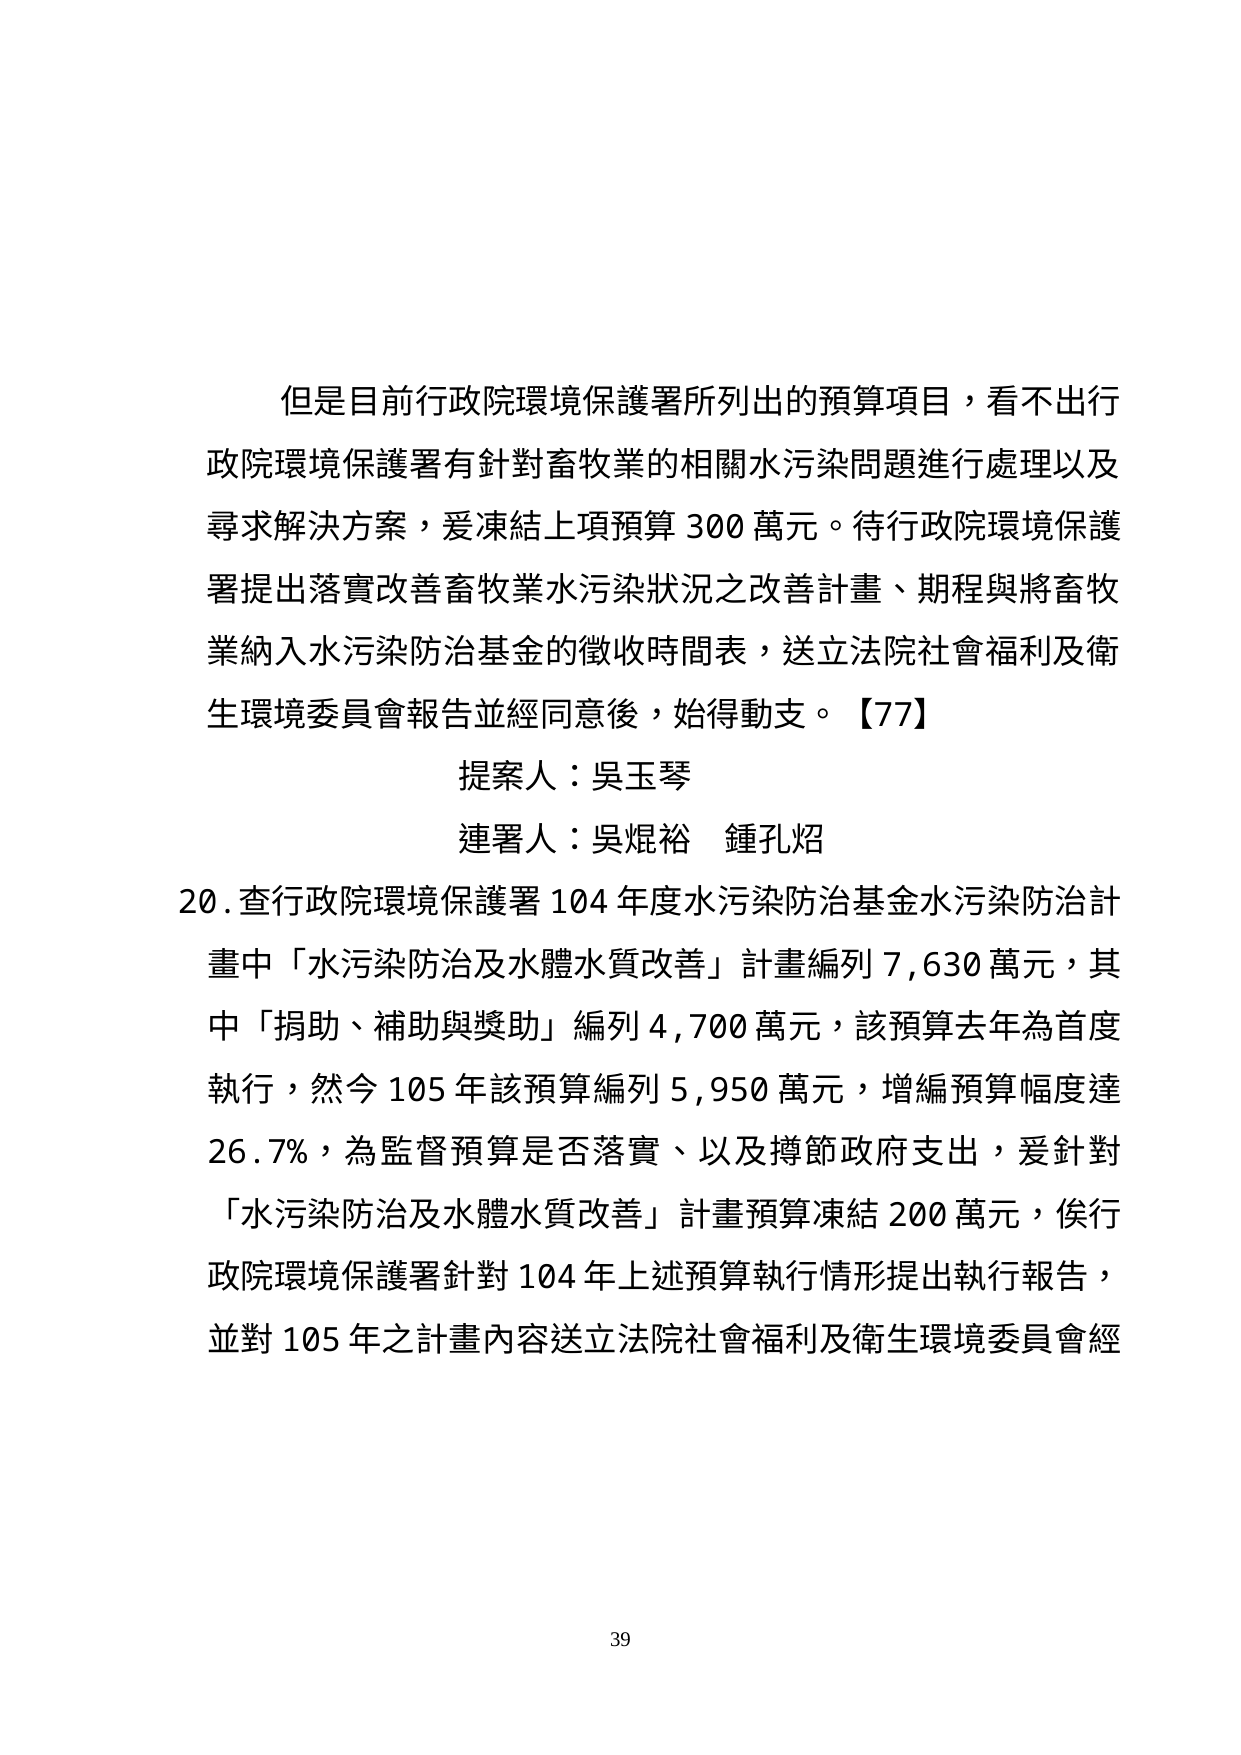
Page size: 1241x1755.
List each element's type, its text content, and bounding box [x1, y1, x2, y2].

text 但是目前行政院環境保護署所列出的預算項目，看不出行政院環境保護署有針對畜牧業的相關水污染問題進行處理以及尋求解決方案，爰凍結上項預算300萬元。待行政院環境保護署提出落實改善畜牧業水污染狀況之改善計畫、期程與將畜牧業納入水污染防治基金的徵收時間表，送立法院社會福利及衛生環境委員會報告並經同意後，始得動支。【77】 [206, 358, 1122, 733]
text 20.查行政院環境保護署104年度水污染防治基金水污染防治計畫中「水污染防治及水體水質改善」計畫編列7,630萬元，其中「捐助、補助與獎助」編列4,700萬元，該預算去年為首度執行，然今105年該預算編列5,950萬元，增編預算幅度達26.7%，為監督預算是否落實、以及撙節政府支出，爰針對「水污染防治及水體水質改善」計畫預算凍結200萬元，俟行政院環境保護署針對104年上述預算執行情形提出執行報告，並對105年之計畫內容送立法院社會福利及衛生環境委員會經 [177, 858, 1122, 1358]
text 提案人：吳玉琴 [118, 733, 1122, 795]
text 連署人：吳焜裕 鍾孔炤 [118, 795, 1122, 858]
